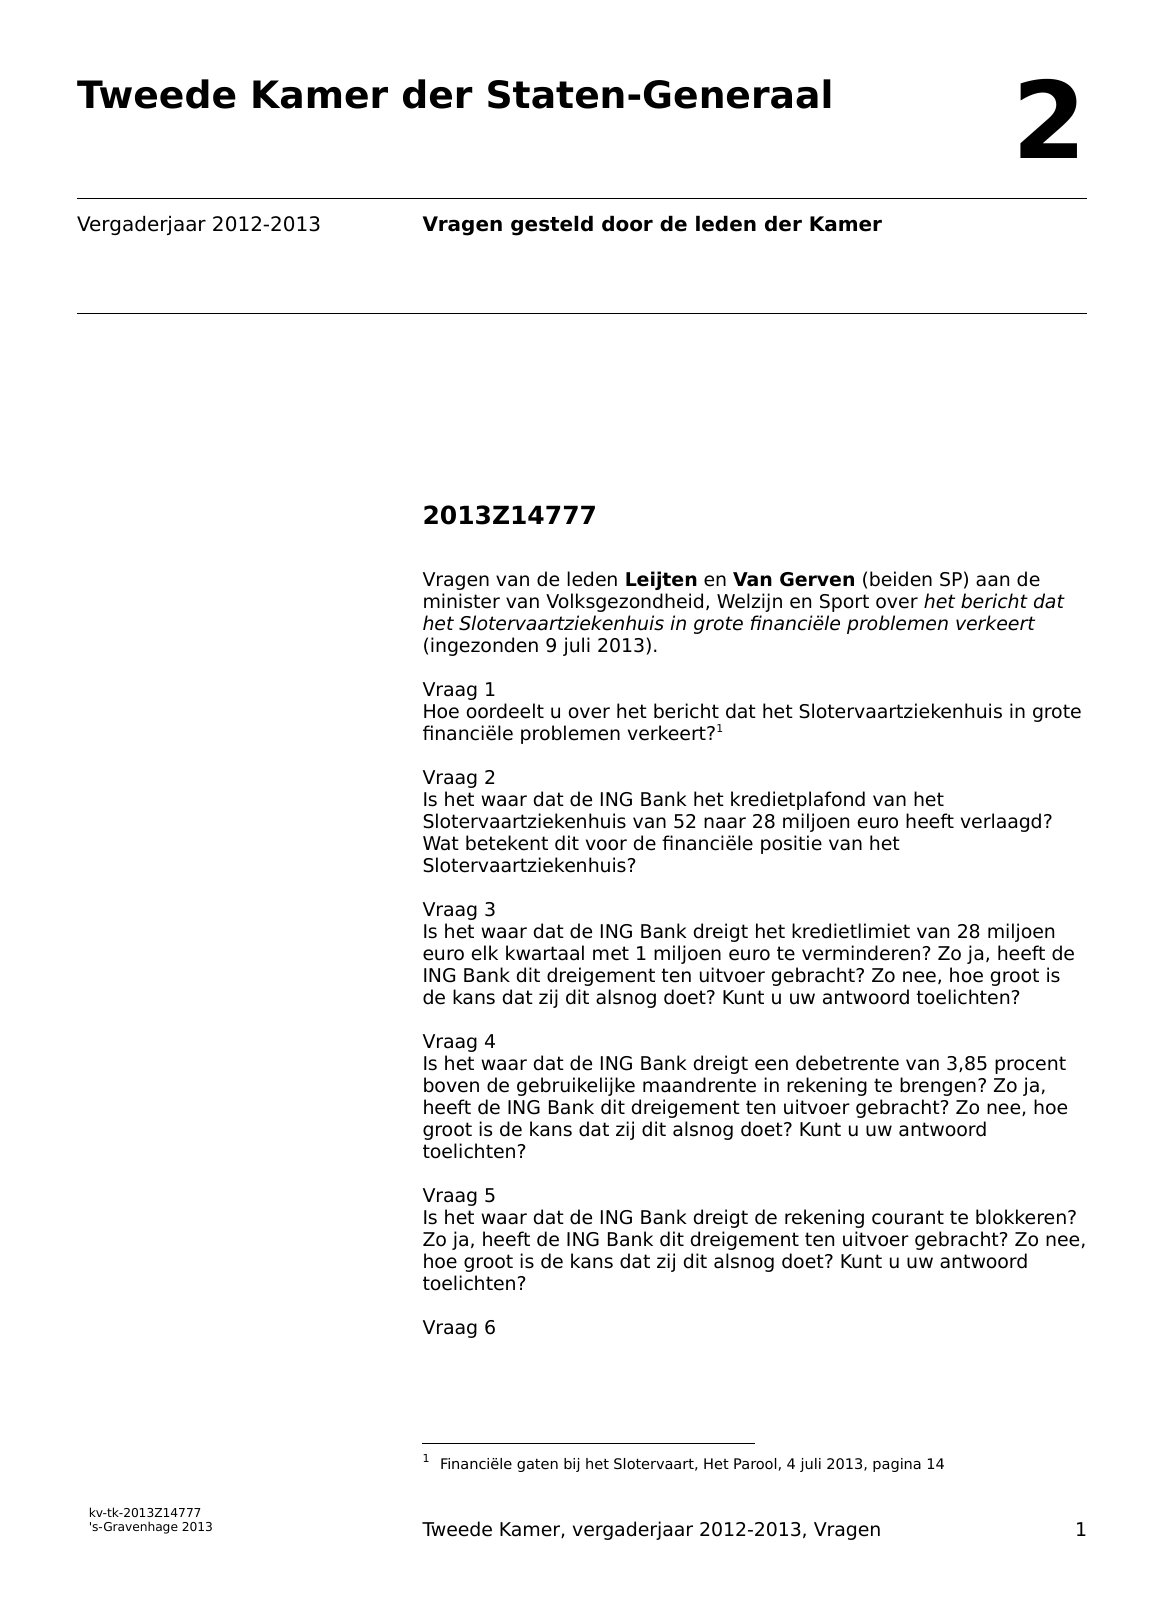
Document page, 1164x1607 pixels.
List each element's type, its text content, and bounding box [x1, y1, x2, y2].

text Vraag 5 [422, 1185, 1087, 1207]
text Vragen van de leden Leijten en Van Gerven (beiden SP) aan de minister van Volksgezondheid, Welzijn en Sport over het bericht dat het Slotervaartziekenhuis in grote financiële problemen verkeert (ingezonden 9 juli 2013). [422, 569, 1087, 657]
text Vraag 1 [422, 679, 1087, 701]
table_header 2 [886, 59, 1087, 198]
table_cell Vragen gesteld door de leden der Kamer [422, 199, 1087, 313]
text kv-tk-2013Z14777 [88, 1506, 323, 1520]
text Is het waar dat de ING Bank het kredietplafond van het Slotervaartziekenhuis van 52 naar 28 miljoen euro heeft verlaagd? Wat betekent dit voor de financiële positie van het Slotervaartziekenhuis? [422, 789, 1087, 877]
text Vraag 2 [422, 767, 1087, 789]
text Hoe oordeelt u over het bericht dat het Slotervaartziekenhuis in grote financiële problemen verkeert? [422, 701, 1087, 745]
text Is het waar dat de ING Bank dreigt het kredietlimiet van 28 miljoen euro elk kwartaal met 1 miljoen euro te verminderen? Zo ja, heeft de ING Bank dit dreigement ten uitvoer gebracht? Zo nee, hoe groot is de kans dat zij dit alsnog doet? Kunt u uw antwoord toelichten? [422, 921, 1087, 1009]
text Vraag 3 [422, 899, 1087, 921]
text Financiële gaten bij het Slotervaart, Het Parool, 4 juli 2013, pagina 14 [422, 1452, 1087, 1474]
table_cell Vergaderjaar 2012-2013 [77, 199, 422, 313]
table_header Tweede Kamer der Staten-Generaal [77, 59, 886, 198]
text Vraag 4 [422, 1031, 1087, 1053]
text 's-Gravenhage 2013 [88, 1520, 323, 1534]
text Is het waar dat de ING Bank dreigt een debetrente van 3,85 procent boven de gebruikelijke maandrente in rekening te brengen? Zo ja, heeft de ING Bank dit dreigement ten uitvoer gebracht? Zo nee, hoe groot is de kans dat zij dit alsnog doet? Kunt u uw antwoord toelichten? [422, 1053, 1087, 1163]
text Is het waar dat de ING Bank dreigt de rekening courant te blokkeren? Zo ja, heeft de ING Bank dit dreigement ten uitvoer gebracht? Zo nee, hoe groot is de kans dat zij dit alsnog doet? Kunt u uw antwoord toelichten? [422, 1207, 1087, 1295]
text 2013Z14777 [422, 501, 1087, 531]
text Vraag 6 [422, 1317, 1087, 1339]
